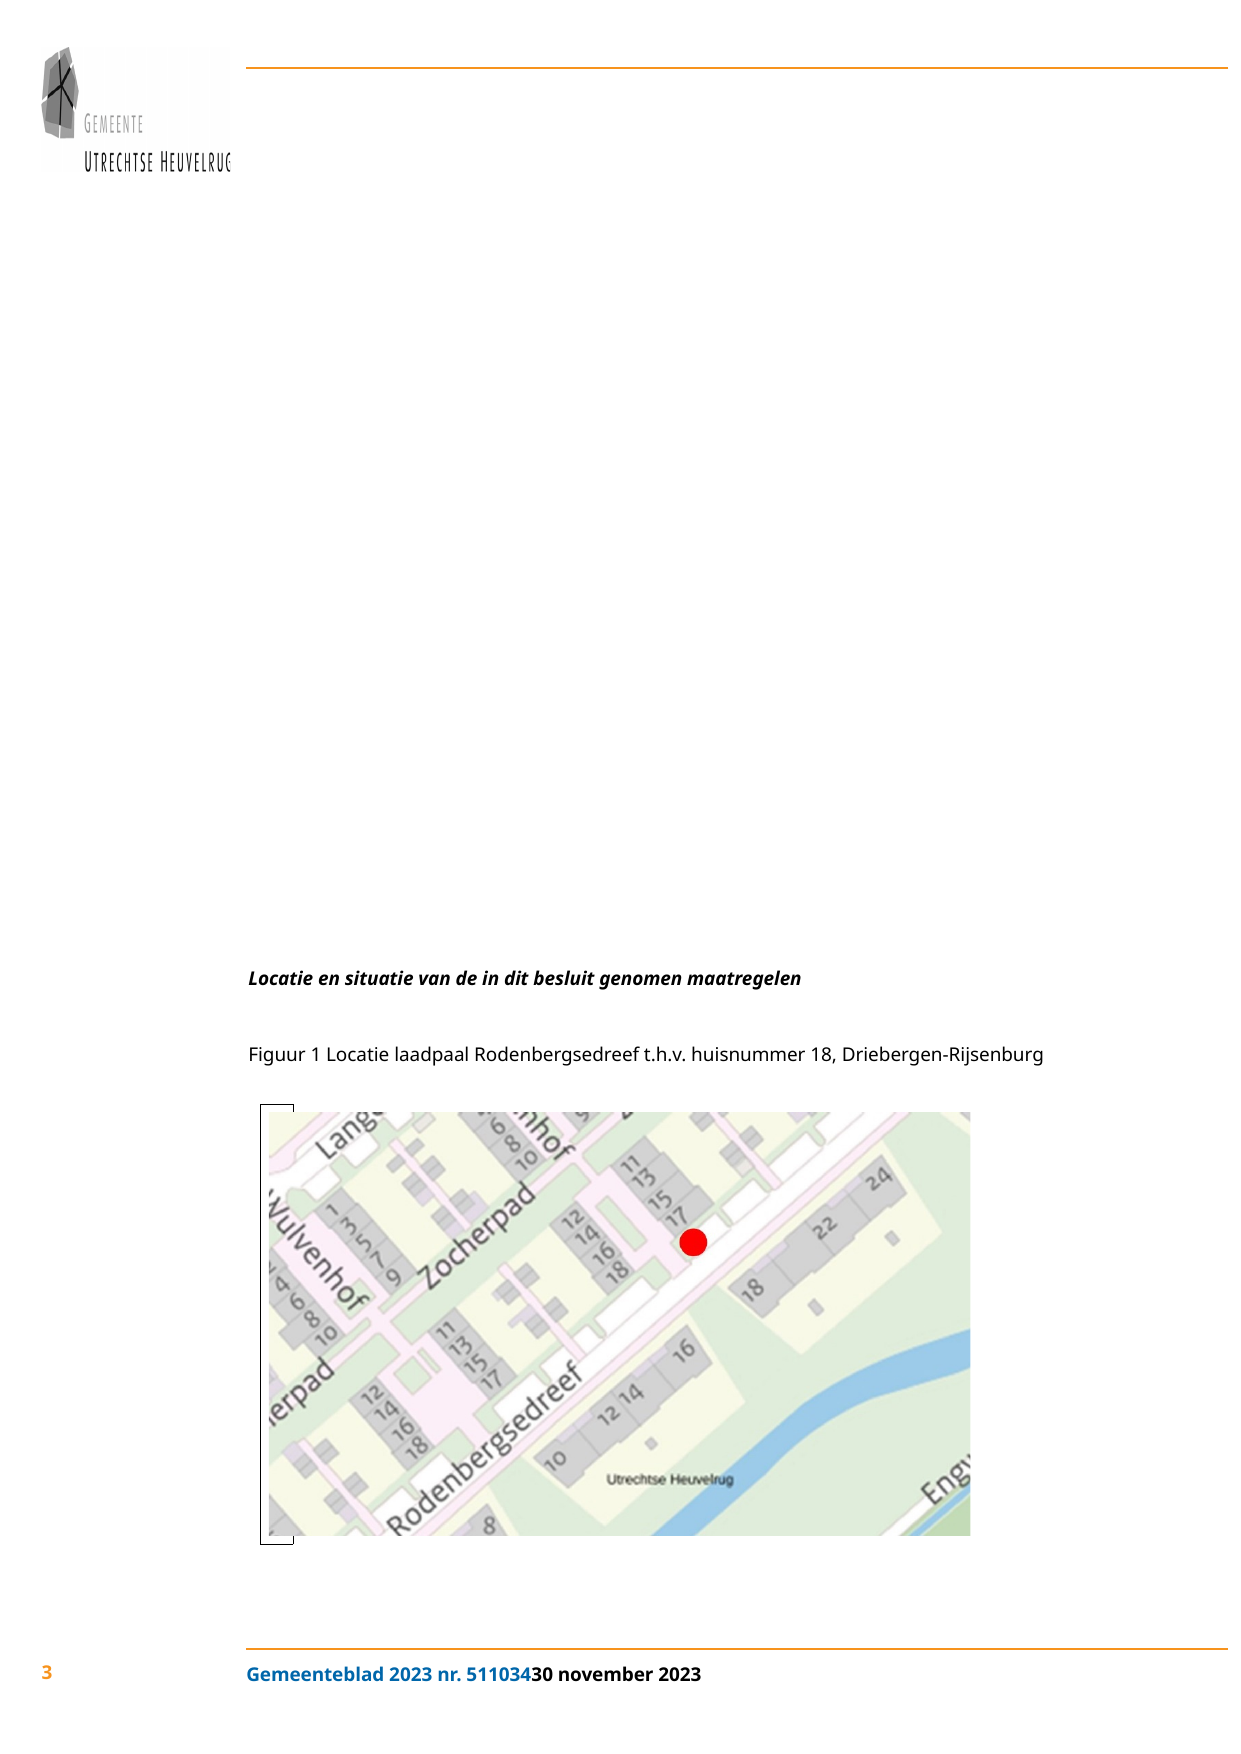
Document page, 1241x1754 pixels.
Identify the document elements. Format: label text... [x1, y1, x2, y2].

picture [41, 47, 231, 172]
picture [268, 1112, 971, 1536]
text Figuur 1 Locatie laadpaal Rodenbergsedreef t.h.v. huisnummer 18, Driebergen-Rijsenburg [248, 1042, 1152, 1067]
text Locatie en situatie van de in dit besluit genomen maatregelen [248, 965, 1152, 991]
